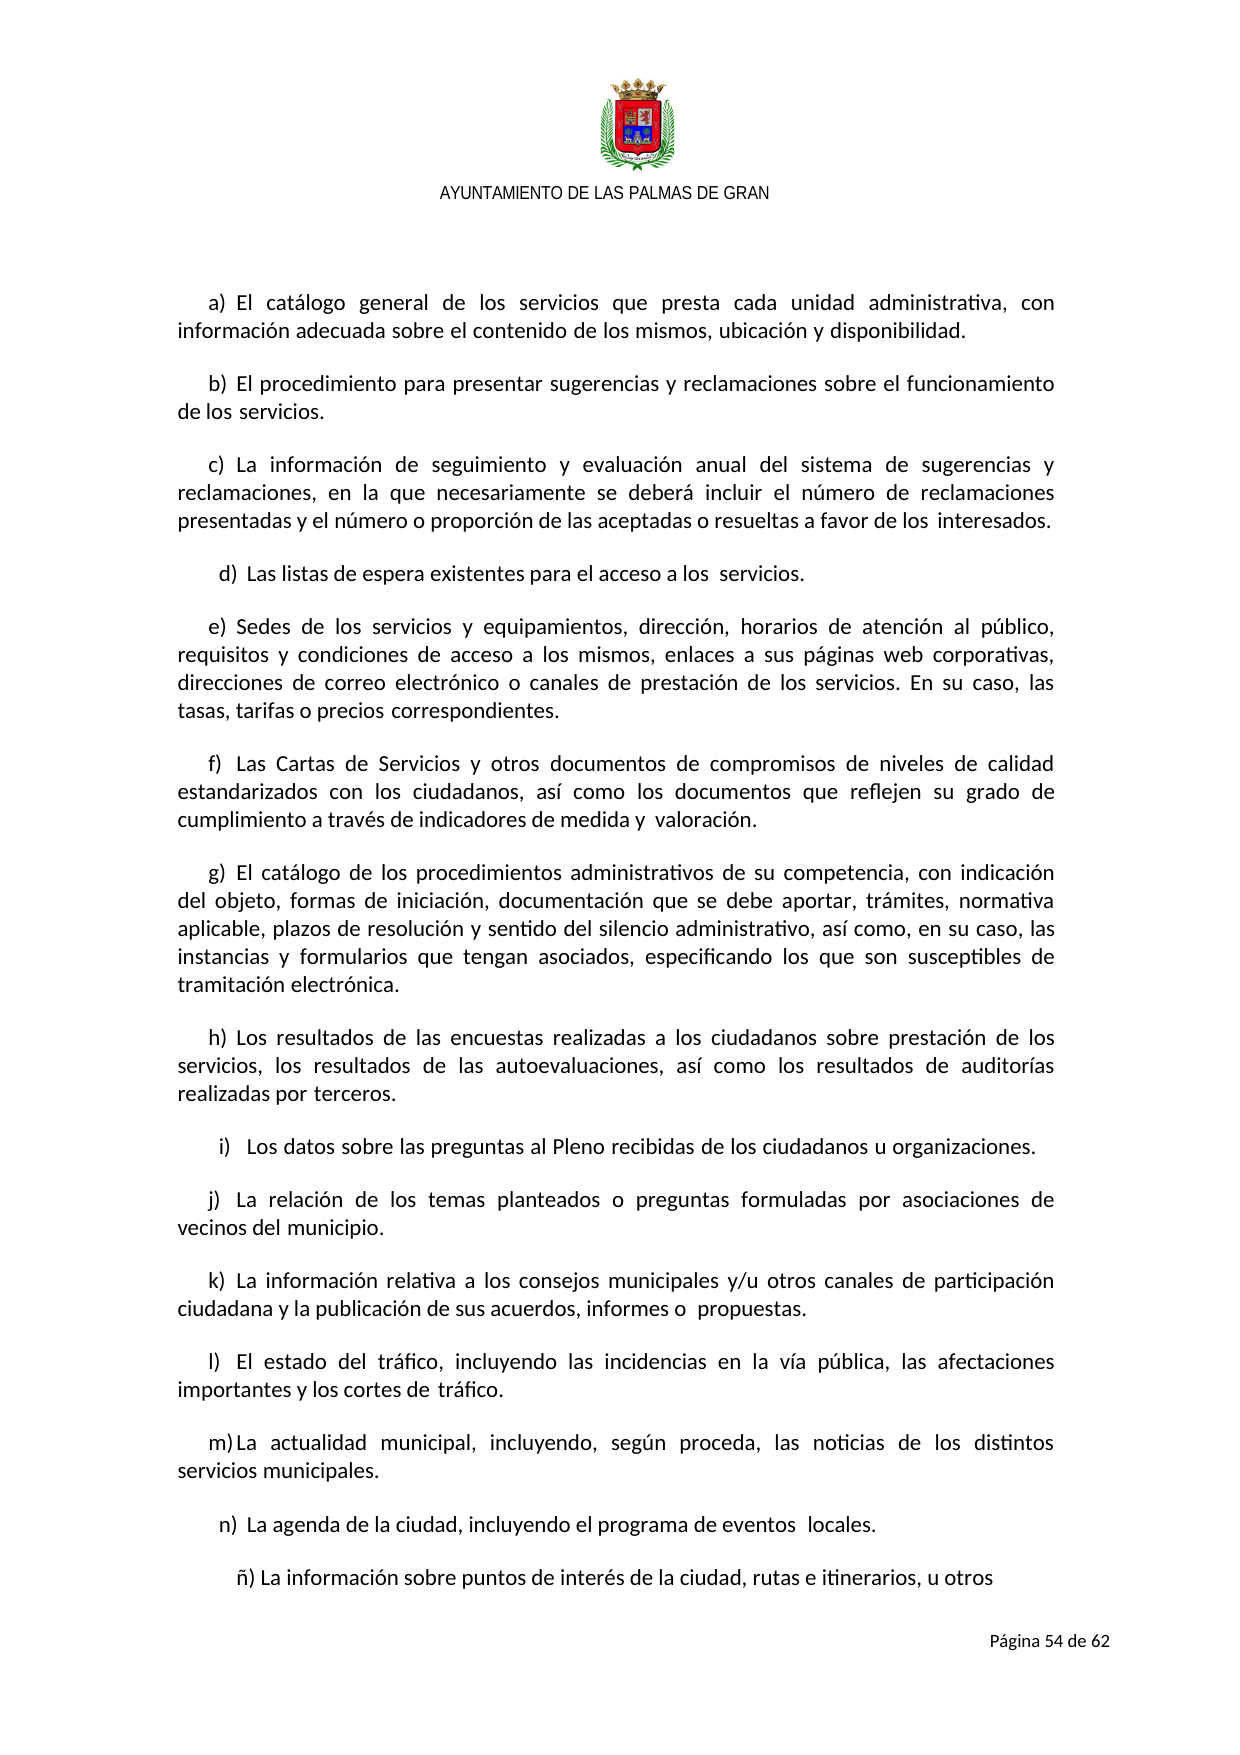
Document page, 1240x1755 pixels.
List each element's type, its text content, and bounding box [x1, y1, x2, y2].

list La información de seguimiento y evaluación anual del sistema de sugerencias y reclamaciones, en la que necesariamente se deberá incluir el número de reclamaciones presentadas y el número o proporción de las aceptadas o resueltas a favor de los interesados. [167, 450, 1056, 534]
list La actualidad municipal, incluyendo, según proceda, las noticias de los distintos servicios municipales. [167, 1428, 1056, 1484]
text ñ) La información sobre puntos de interés de la ciudad, rutas e itinerarios, u otros [177, 1563, 1063, 1591]
list Las listas de espera existentes para el acceso a los servicios. [236, 559, 1150, 587]
list Los datos sobre las preguntas al Pleno recibidas de los ciudadanos u organizaciones. [236, 1132, 1150, 1161]
list Sedes de los servicios y equipamientos, dirección, horarios de atención al público, requisitos y condiciones de acceso a los mismos, enlaces a sus páginas web corporativas, direcciones de correo electrónico o canales de prestación de los servicios. En su caso, las tasas, tarifas o precios correspondientes. [167, 612, 1056, 724]
list Las Cartas de Servicios y otros documentos de compromisos de niveles de calidad estandarizados con los ciudadanos, así como los documentos que reflejen su grado de cumplimiento a través de indicadores de medida y valoración. [167, 749, 1056, 833]
list El estado del tráfico, incluyendo las incidencias en la vía pública, las afectaciones importantes y los cortes de tráfico. [167, 1347, 1056, 1403]
list La información relativa a los consejos municipales y/u otros canales de participación ciudadana y la publicación de sus acuerdos, informes o propuestas. [167, 1266, 1056, 1322]
list El catálogo de los procedimientos administrativos de su competencia, con indicación del objeto, formas de iniciación, documentación que se debe aportar, trámites, normativa aplicable, plazos de resolución y sentido del silencio administrativo, así como, en su caso, las instancias y formularios que tengan asociados, especificando los que son susceptibles de tramitación electrónica. [167, 858, 1056, 998]
list La agenda de la ciudad, incluyendo el programa de eventos locales. [236, 1510, 1150, 1538]
list La relación de los temas planteados o preguntas formuladas por asociaciones de vecinos del municipio. [167, 1186, 1056, 1242]
list Los resultados de las encuestas realizadas a los ciudadanos sobre prestación de los servicios, los resultados de las autoevaluaciones, así como los resultados de auditorías realizadas por terceros. [167, 1023, 1056, 1107]
list El procedimiento para presentar sugerencias y reclamaciones sobre el funcionamiento de los servicios. [167, 369, 1056, 425]
list El catálogo general de los servicios que presta cada unidad administrativa, con información adecuada sobre el contenido de los mismos, ubicación y disponibilidad. [167, 288, 1056, 344]
